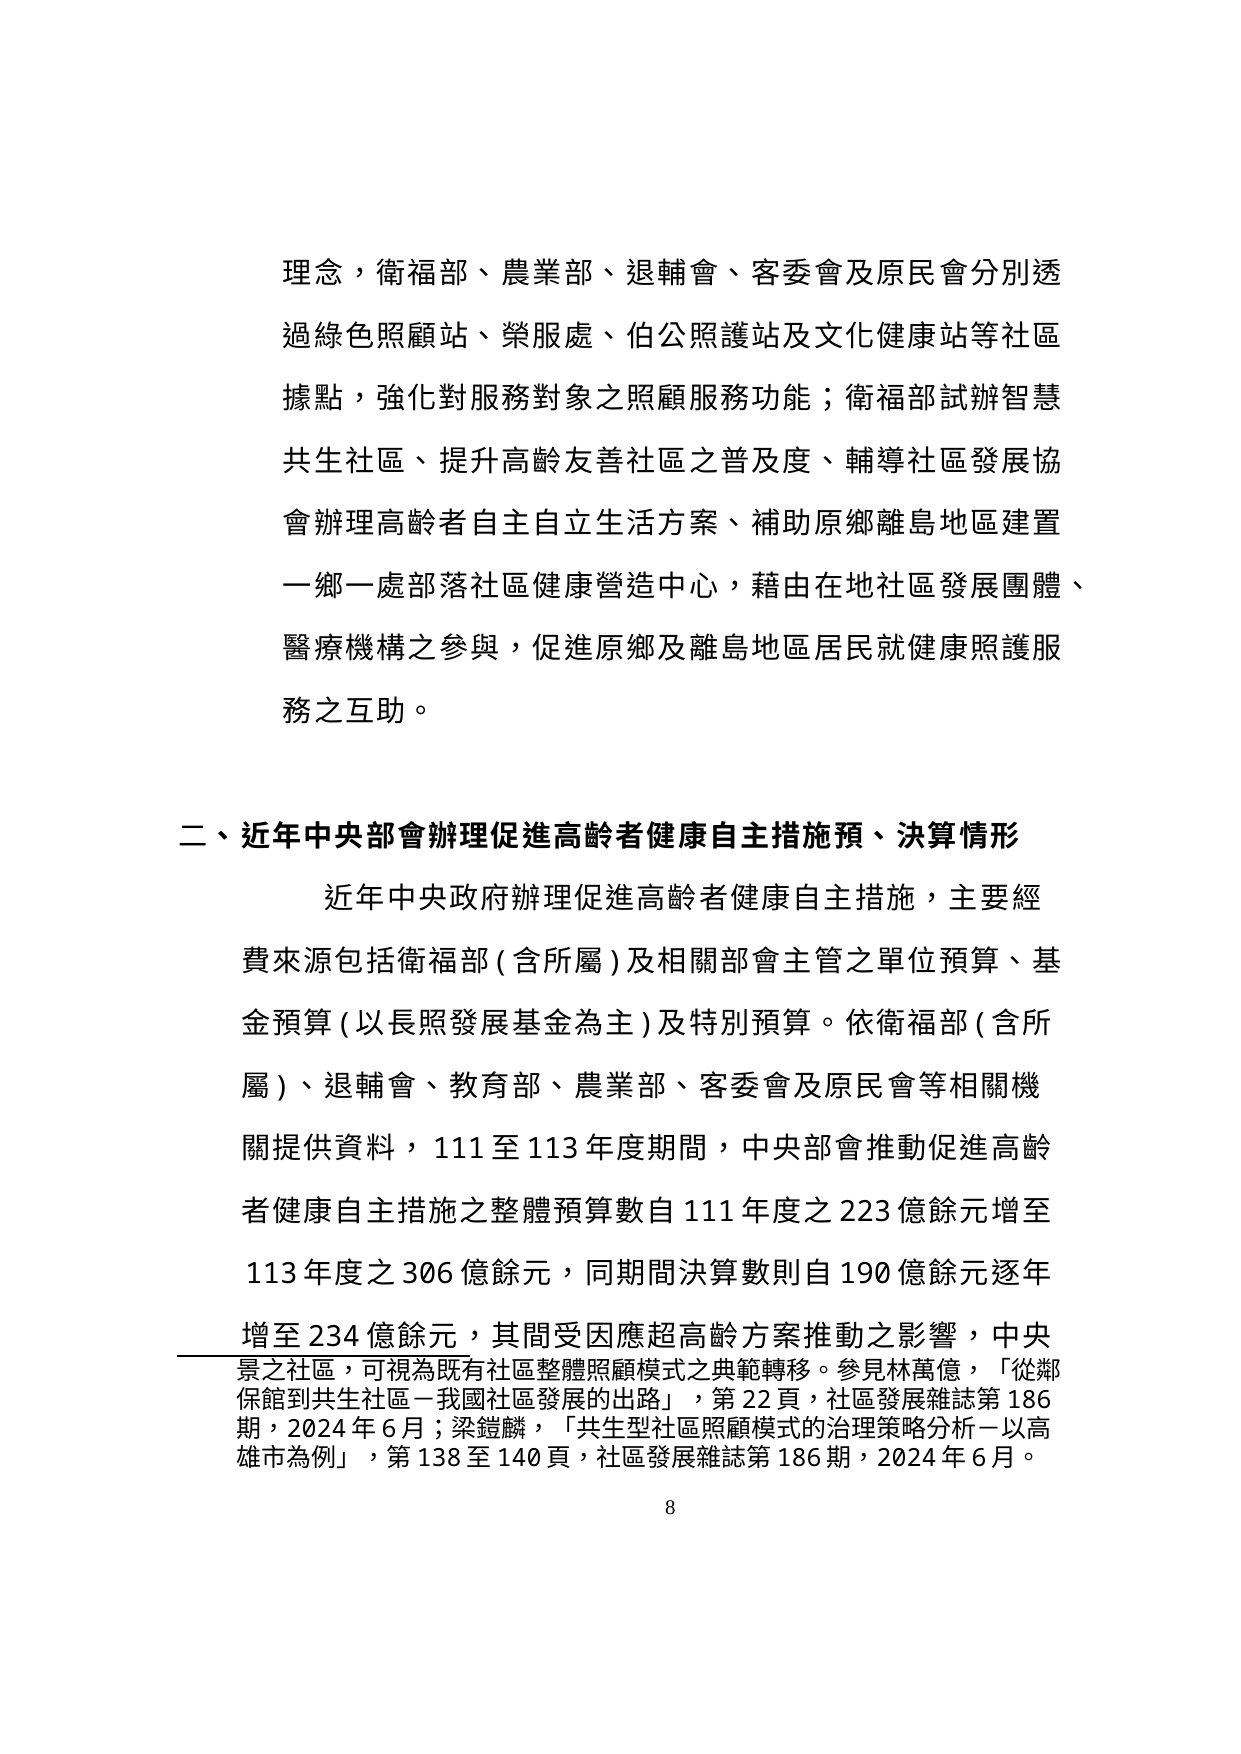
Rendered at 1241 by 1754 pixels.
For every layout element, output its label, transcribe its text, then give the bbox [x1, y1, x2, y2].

text 2.營造在地互助共生社區：為落實在地互助共生社區之理念，衛福部、農業部、退輔會、客委會及原民會分別透過綠色照顧站、榮服處、伯公照護站及文化健康站等社區據點，強化對服務對象之照顧服務功能；衛福部試辦智慧共生社區、提升高齡友善社區之普及度、輔導社區發展協會辦理高齡者自主自立生活方案、補助原鄉離島地區建置一鄉一處部落社區健康營造中心，藉由在地社區發展團體、醫療機構之參與，促進原鄉及離島地區居民就健康照護服務之互助。 [221, 229, 1063, 729]
text 近年中央政府辦理促進高齡者健康自主措施，主要經費來源包括衛福部(含所屬)及相關部會主管之單位預算、基金預算(以長照發展基金為主)及特別預算。依衛福部(含所屬)、退輔會、教育部、農業部、客委會及原民會等相關機關提供資料，111至113年度期間，中央部會推動促進高齡者健康自主措施之整體預算數自111年度之223億餘元增至113年度之306億餘元，同期間決算數則自190億餘元逐年增至234億餘元，其間受因應超高齡方案推動之影響，中央 [195, 854, 1063, 1354]
text 景之社區，可視為既有社區整體照顧模式之典範轉移。參見林萬億，「從鄰保館到共生社區－我國社區發展的出路」，第22頁，社區發展雜誌第186期，2024年6月；梁鎧麟，「共生型社區照顧模式的治理策略分析－以高雄市為例」，第138至140頁，社區發展雜誌第186期，2024年6月。 [221, 1356, 1063, 1473]
subtitle 二、近年中央部會辦理促進高齡者健康自主措施預、決算情形 [177, 792, 1063, 854]
